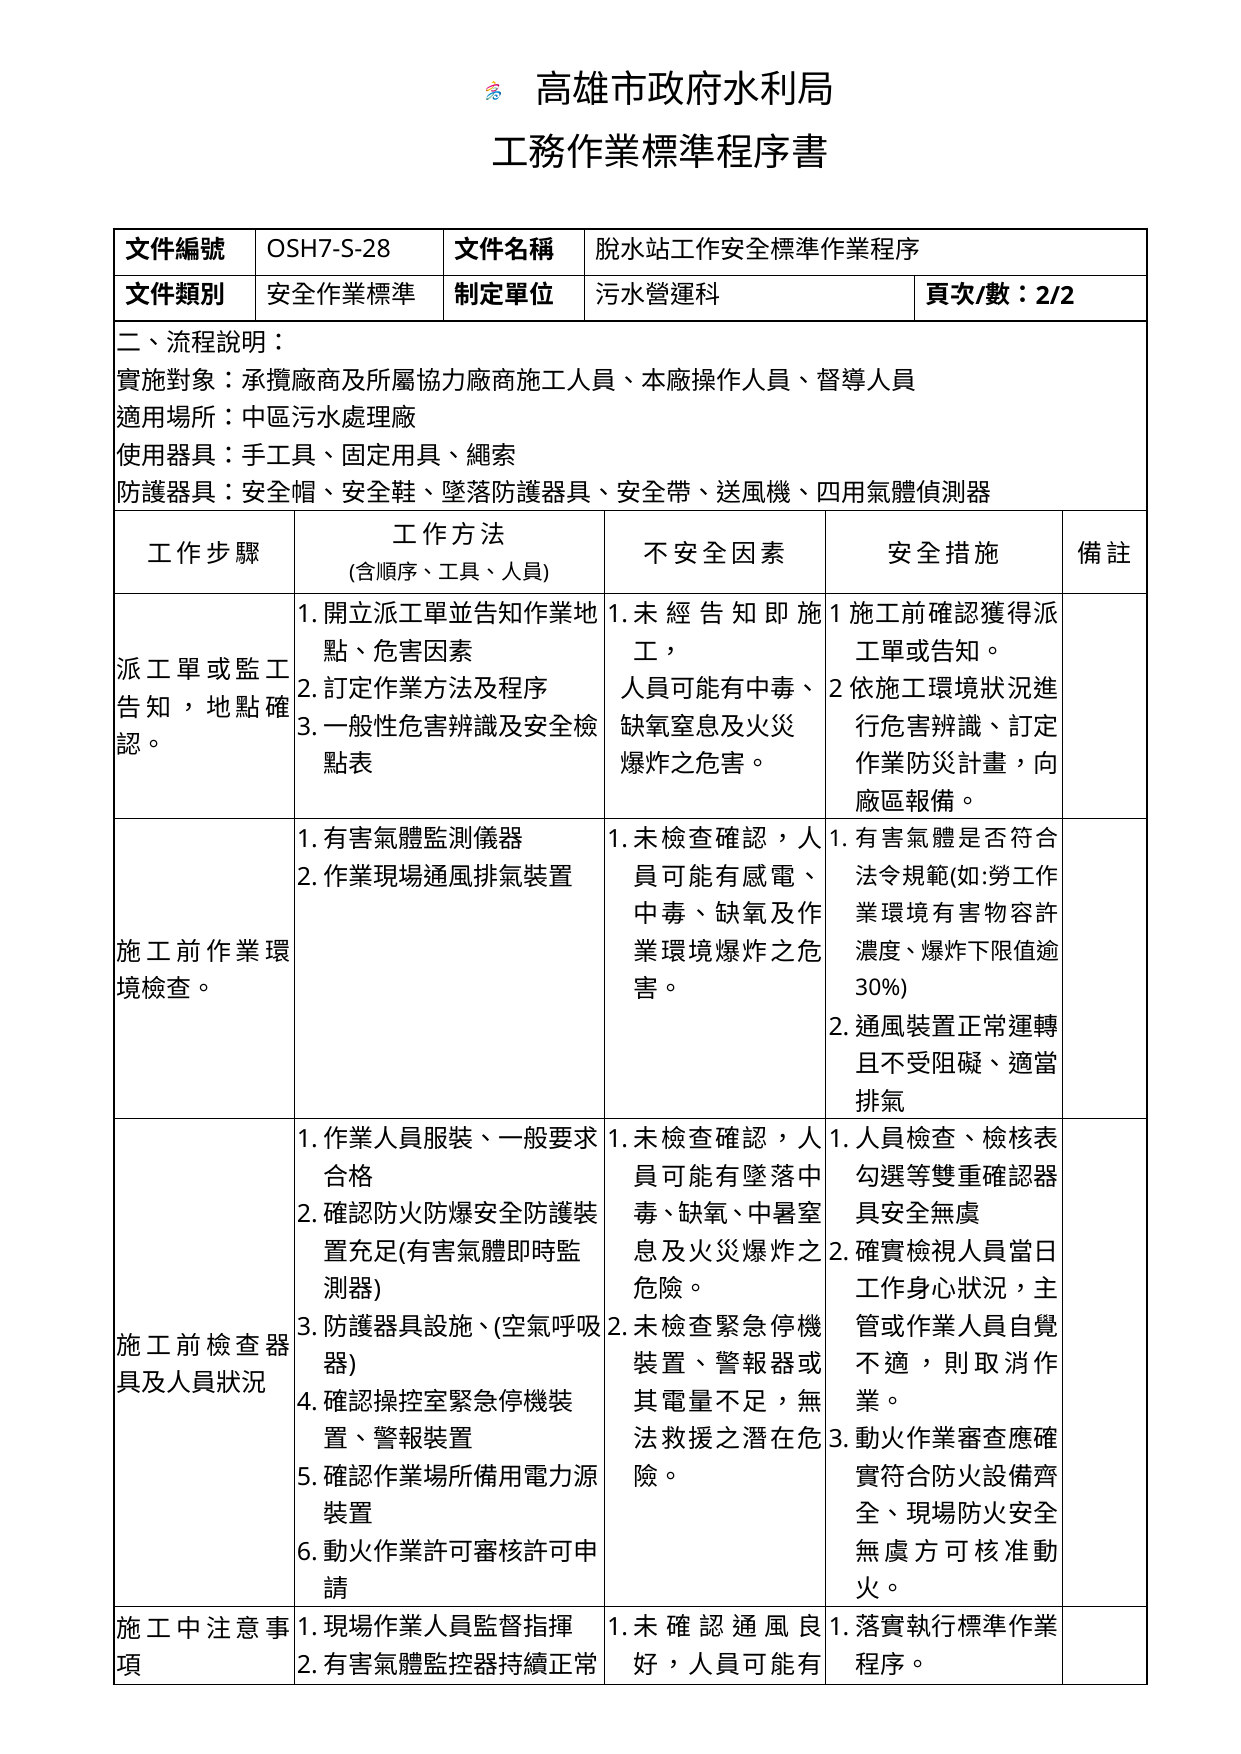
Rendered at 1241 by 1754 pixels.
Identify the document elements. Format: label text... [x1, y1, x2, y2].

picture [486, 81, 501, 100]
table_cell 文件類別 [115, 276, 255, 320]
table_cell 未檢查確認，人員可能有感電、中毒、缺氧及作業環境爆炸之危害。 [605, 819, 825, 1118]
table_cell 開立派工單並告知作業地點、危害因素 訂定作業方法及程序 一般性危害辨識及安全檢點表 [295, 594, 604, 818]
table_cell 頁次/數：2/2 [915, 276, 1146, 320]
table_cell 污水營運科 [585, 276, 914, 320]
table_cell 未經告知即施工， 人員可能有中毒、 缺氧窒息及火災 爆炸之危害。 [605, 594, 825, 818]
table_cell [1063, 1119, 1146, 1606]
table_cell 未確認通風良好，人員可能有 [605, 1607, 825, 1684]
table_header 文件編號 [115, 230, 255, 275]
table_cell 施工中注意事項 [115, 1607, 294, 1684]
table_cell 工作步驟 [115, 511, 294, 593]
table_cell [1063, 819, 1146, 1118]
table_cell 安全作業標準 [256, 276, 443, 320]
table_cell 人員檢查、檢核表勾選等雙重確認器具安全無虞 確實檢視人員當日工作身心狀況，主管或作業人員自覺不適，則取消作業。 動火作業審查應確實符合防火設備齊全、現場防火安全無虞方可核准動火。 [826, 1119, 1062, 1606]
table_header 文件名稱 [444, 230, 584, 275]
table_cell 二、流程說明： 實施對象：承攬廠商及所屬協力廠商施工人員、本廠操作人員、督導人員 適用場所：中區污水處理廠 使用器具：手工具、固定用具、繩索 防護器具：安全帽、安全鞋、墜落防護器具、安全帶、送風機、四用氣體偵測器 [115, 322, 1146, 510]
table_cell 現場作業人員監督指揮 有害氣體監控器持續正常運轉 現場有立即性危害之虞應立即退避置安全處所 [295, 1607, 604, 1684]
table_cell 施工前檢查器具及人員狀況 [115, 1119, 294, 1606]
table_cell 作業人員服裝、一般要求合格 確認防火防爆安全防護裝置充足(有害氣體即時監測器) 防護器具設施、(空氣呼吸器) 確認操控室緊急停機裝置、警報裝置 確認作業場所備用電力源裝置 動火作業許可審核許可申請 [295, 1119, 604, 1606]
table_cell 1施工前確認獲得派工單或告知。 2依施工環境狀況進行危害辨識、訂定作業防災計畫，向廠區報備。 [826, 594, 1062, 818]
table_cell 派工單或監工告知，地點確認。 [115, 594, 294, 818]
table_cell 工作方法 (含順序、工具、人員) [295, 511, 604, 593]
table_header 脫水站工作安全標準作業程序 [585, 230, 1146, 275]
table_cell 落實執行標準作業程序。 發現立即危害之虞確實退避置安全環境，非恢復安全狀態禁止人員擅自進入站內。 虛驚事故或意外事件確實記錄、分析及檢討，避免類似災害事件發生。 [826, 1607, 1062, 1684]
table_cell 備註 [1063, 511, 1146, 593]
table_cell 制定單位 [444, 276, 584, 320]
table_header OSH7-S-28 [256, 230, 443, 275]
table_cell 未檢查確認，人員可能有墜落中毒、缺氧、中暑窒息及火災爆炸之危險。 未檢查緊急停機裝置、警報器或其電量不足，無法救援之潛在危險。 [605, 1119, 825, 1606]
table_cell 安全措施 [826, 511, 1062, 593]
table_cell 有害氣體是否符合法令規範(如:勞工作業環境有害物容許濃度、爆炸下限值逾30%) 通風裝置正常運轉且不受阻礙、適當排氣 [826, 819, 1062, 1118]
table_cell 不安全因素 [605, 511, 825, 593]
table_cell 施工前作業環境檢查。 [115, 819, 294, 1118]
table_cell 有害氣體監測儀器 作業現場通風排氣裝置 [295, 819, 604, 1118]
table_cell [1063, 1607, 1146, 1684]
table_cell [1063, 594, 1146, 818]
